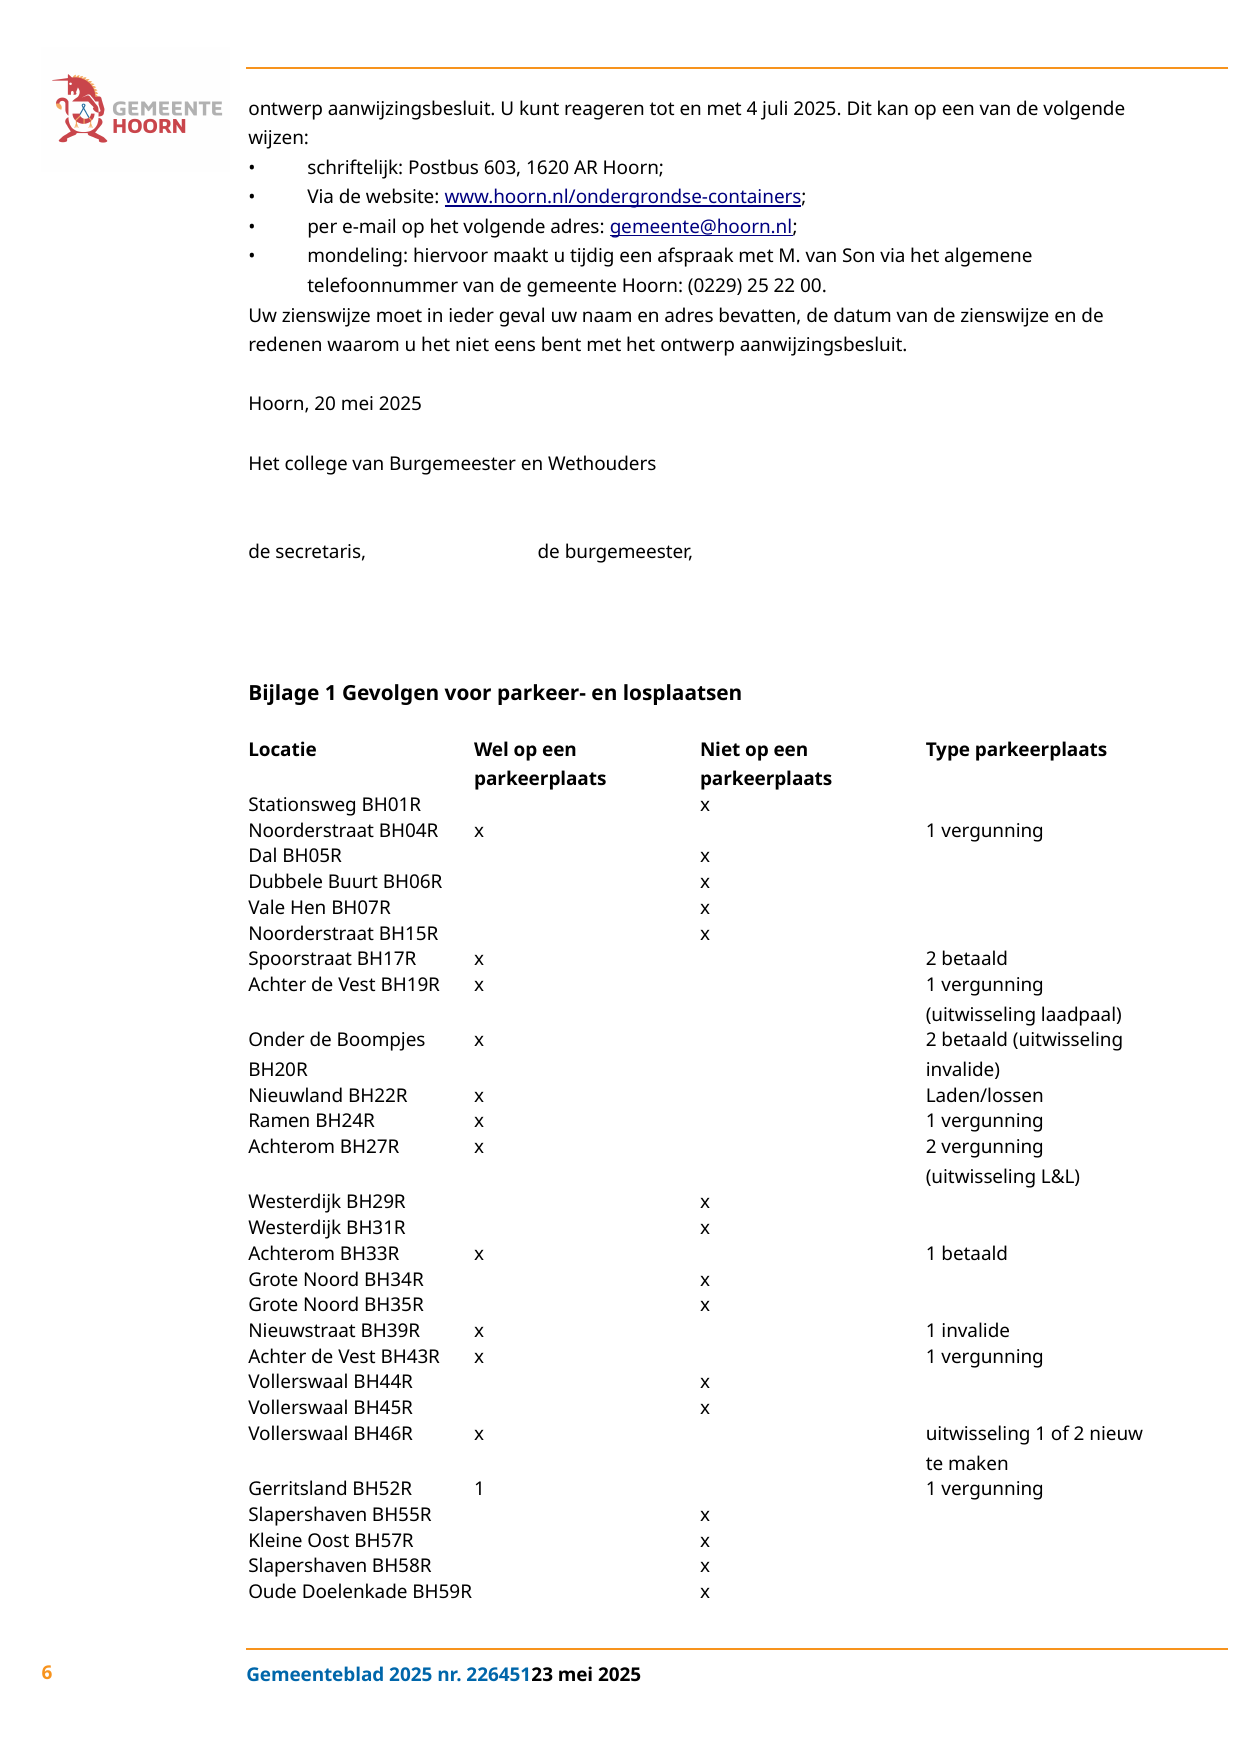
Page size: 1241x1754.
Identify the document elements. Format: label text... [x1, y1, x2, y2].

table_header Locatie [248, 736, 474, 791]
table_cell 1 vergunning [926, 817, 1152, 843]
list mondeling: hiervoor maakt u tijdig een afspraak met M. van Son via het algemene telefoonnummer van de gemeente Hoorn: (0229) 25 22 00. [248, 243, 1152, 298]
table_cell 2 vergunning (uitwisseling L&L) [926, 1133, 1152, 1189]
table_cell x [700, 1395, 926, 1420]
table_cell Vollerswaal BH45R [248, 1395, 474, 1420]
table_cell [474, 1501, 700, 1527]
table_cell Achter de Vest BH19R [248, 971, 474, 1027]
table_header Type parkeerplaats [926, 736, 1152, 791]
table_cell Noorderstraat BH15R [248, 920, 474, 946]
table_cell [474, 1527, 700, 1553]
table_cell 1 vergunning [926, 1343, 1152, 1369]
table_cell x [474, 1133, 700, 1189]
table_cell Laden/lossen [926, 1082, 1152, 1108]
table_cell x [700, 1189, 926, 1214]
table_cell [474, 894, 700, 920]
table_cell [474, 920, 700, 946]
table_cell x [700, 920, 926, 946]
table_cell [474, 1189, 700, 1214]
table_cell Westerdijk BH31R [248, 1214, 474, 1240]
table_cell [926, 1527, 1152, 1553]
table_cell [926, 1369, 1152, 1394]
table_cell [700, 1082, 926, 1108]
table_cell x [700, 843, 926, 868]
table_cell Achterom BH27R [248, 1133, 474, 1189]
table_cell [474, 1292, 700, 1317]
table_cell Westerdijk BH29R [248, 1189, 474, 1214]
table_cell [474, 1553, 700, 1578]
table_cell x [474, 817, 700, 843]
table_cell [700, 817, 926, 843]
table_cell 1 invalide [926, 1317, 1152, 1343]
table_cell [926, 894, 1152, 920]
table_cell Noorderstraat BH04R [248, 817, 474, 843]
table_cell [474, 1214, 700, 1240]
table_cell Achterom BH33R [248, 1240, 474, 1266]
table_cell [926, 1214, 1152, 1240]
table_cell x [474, 1082, 700, 1108]
table_cell [474, 1369, 700, 1394]
table_cell Kleine Oost BH57R [248, 1527, 474, 1553]
text Hoorn, 20 mei 2025 [248, 391, 1152, 416]
table_cell Ramen BH24R [248, 1108, 474, 1133]
list Via de website: www.hoorn.nl/ondergrondse-containers; [248, 183, 1152, 209]
table_cell 1 vergunning [926, 1108, 1152, 1133]
table_cell [926, 843, 1152, 868]
table_cell Vale Hen BH07R [248, 894, 474, 920]
table_cell x [700, 1527, 926, 1553]
text de secretaris, de burgemeester, [248, 538, 1152, 564]
table_cell Nieuwland BH22R [248, 1082, 474, 1108]
table_cell Onder de Boompjes BH20R [248, 1027, 474, 1082]
table_cell [700, 1317, 926, 1343]
table_cell [700, 946, 926, 971]
table_cell x [474, 971, 700, 1027]
table_cell 2 betaald [926, 946, 1152, 971]
table_cell [926, 1579, 1152, 1604]
table_cell Dal BH05R [248, 843, 474, 868]
table_cell x [474, 1027, 700, 1082]
table_cell 1 vergunning (uitwisseling laadpaal) [926, 971, 1152, 1027]
table_cell Slapershaven BH58R [248, 1553, 474, 1578]
table_cell [926, 868, 1152, 894]
table_cell [700, 1027, 926, 1082]
table_cell x [700, 1501, 926, 1527]
table_cell x [700, 1214, 926, 1240]
table_cell x [700, 1292, 926, 1317]
table_cell x [700, 791, 926, 817]
table_cell [926, 1266, 1152, 1292]
table_cell Grote Noord BH35R [248, 1292, 474, 1317]
table_cell [926, 1189, 1152, 1214]
table_cell 2 betaald (uitwisseling invalide) [926, 1027, 1152, 1082]
table_cell [926, 1395, 1152, 1420]
table_cell [926, 920, 1152, 946]
table_cell Gerritsland BH52R [248, 1476, 474, 1501]
table_cell x [700, 1369, 926, 1394]
picture [41, 47, 231, 172]
table_cell [474, 1579, 700, 1604]
table_cell [474, 791, 700, 817]
table_cell [926, 791, 1152, 817]
table_cell [700, 971, 926, 1027]
table_cell x [700, 1553, 926, 1578]
list schriftelijk: Postbus 603, 1620 AR Hoorn; [248, 154, 1152, 180]
table_cell [474, 1395, 700, 1420]
table_cell x [474, 1108, 700, 1133]
table_cell 1 vergunning [926, 1476, 1152, 1501]
table_cell Spoorstraat BH17R [248, 946, 474, 971]
table_cell [926, 1292, 1152, 1317]
table_cell 1 betaald [926, 1240, 1152, 1266]
table_cell x [700, 868, 926, 894]
table_cell uitwisseling 1 of 2 nieuw te maken [926, 1420, 1152, 1476]
table_cell [474, 868, 700, 894]
table_header Niet op een parkeerplaats [700, 736, 926, 791]
table_cell x [700, 1579, 926, 1604]
table_cell [926, 1553, 1152, 1578]
table_cell Nieuwstraat BH39R [248, 1317, 474, 1343]
table_cell Slapershaven BH55R [248, 1501, 474, 1527]
table_cell [700, 1420, 926, 1476]
text Het college van Burgemeester en Wethouders [248, 450, 1152, 476]
table_cell [700, 1476, 926, 1501]
table_cell x [474, 1317, 700, 1343]
table_cell Achter de Vest BH43R [248, 1343, 474, 1369]
table_cell x [700, 894, 926, 920]
table_cell Oude Doelenkade BH59R [248, 1579, 474, 1604]
table_cell Grote Noord BH34R [248, 1266, 474, 1292]
table_header Wel op een parkeerplaats [474, 736, 700, 791]
text Uw zienswijze moet in ieder geval uw naam en adres bevatten, de datum van de zienswijze en de redenen waarom u het niet eens bent met het ontwerp aanwijzingsbesluit. [248, 302, 1152, 357]
table_cell x [474, 1240, 700, 1266]
table_cell [926, 1501, 1152, 1527]
table_cell x [474, 1420, 700, 1476]
table_cell [700, 1133, 926, 1189]
table_cell [700, 1240, 926, 1266]
table_cell [700, 1108, 926, 1133]
table_cell x [700, 1266, 926, 1292]
table_cell x [474, 1343, 700, 1369]
table_cell Vollerswaal BH46R [248, 1420, 474, 1476]
table_cell Vollerswaal BH44R [248, 1369, 474, 1394]
table_cell [474, 1266, 700, 1292]
table_cell Dubbele Buurt BH06R [248, 868, 474, 894]
list per e-mail op het volgende adres: gemeente@hoorn.nl; [248, 213, 1152, 239]
table_cell [700, 1343, 926, 1369]
text ontwerp aanwijzingsbesluit. U kunt reageren tot en met 4 juli 2025. Dit kan op een van de volgende wijzen: [248, 95, 1152, 150]
table_cell 1 [474, 1476, 700, 1501]
table_cell Stationsweg BH01R [248, 791, 474, 817]
text Bijlage 1 Gevolgen voor parkeer- en losplaatsen [248, 678, 1152, 706]
table_cell x [474, 946, 700, 971]
table_cell [474, 843, 700, 868]
